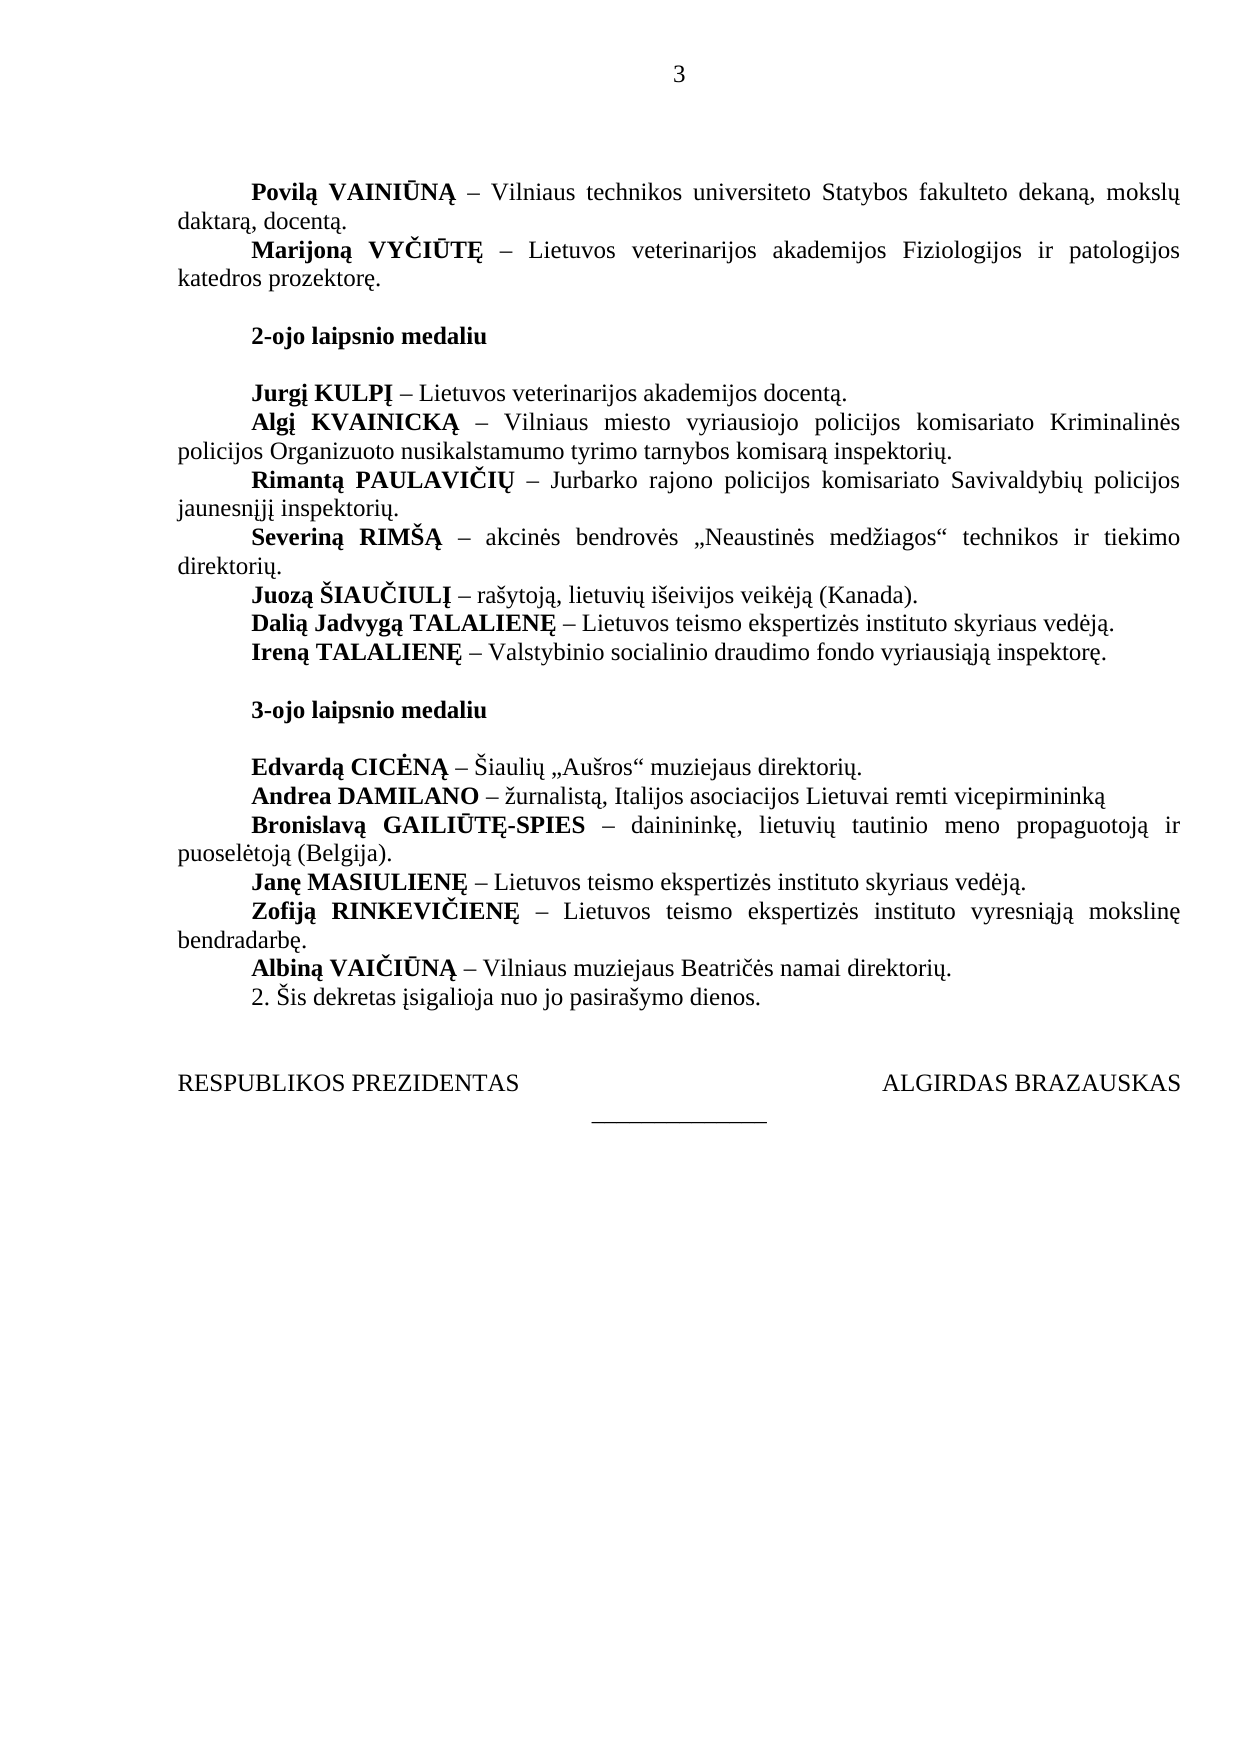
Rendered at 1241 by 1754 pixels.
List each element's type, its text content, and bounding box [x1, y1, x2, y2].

text Ireną TALALIENĘ – Valstybinio socialinio draudimo fondo vyriausiąją inspektorę. [177, 637, 1181, 666]
text Zofiją RINKEVIČIENĘ – Lietuvos teismo ekspertizės instituto vyresniąją mokslinę bendradarbę. [177, 896, 1181, 953]
text 2. Šis dekretas įsigalioja nuo jo pasirašymo dienos. [177, 982, 1181, 1011]
text Marijoną VYČIŪTĘ – Lietuvos veterinarijos akademijos Fiziologijos ir patologijos katedros prozektorę. [177, 235, 1181, 292]
text Edvardą CICĖNĄ – Šiaulių „Aušros“ muziejaus direktorių. [177, 752, 1181, 781]
text Janę MASIULIENĘ – Lietuvos teismo ekspertizės instituto skyriaus vedėją. [177, 867, 1181, 896]
text Severiną RIMŠĄ – akcinės bendrovės „Neaustinės medžiagos“ technikos ir tiekimo direktorių. [177, 522, 1181, 580]
text RESPUBLIKOS PREZIDENTAS ALGIRDAS BRAZAUSKAS [177, 1068, 1181, 1097]
text Albiną VAIČIŪNĄ – Vilniaus muziejaus Beatričės namai direktorių. [177, 953, 1181, 982]
text Rimantą PAULAVIČIŲ – Jurbarko rajono policijos komisariato Savivaldybių policijos jaunesnįjį inspektorių. [177, 465, 1181, 522]
text Juozą ŠIAUČIULĮ – rašytoją, lietuvių išeivijos veikėją (Kanada). [177, 580, 1181, 608]
text ______________ [177, 1097, 1181, 1126]
text 3-ojo laipsnio medaliu [177, 695, 1181, 723]
text Jurgį KULPĮ – Lietuvos veterinarijos akademijos docentą. [177, 378, 1181, 407]
text Dalią Jadvygą TALALIENĘ – Lietuvos teismo ekspertizės instituto skyriaus vedėją. [177, 608, 1181, 637]
text Bronislavą GAILIŪTĘ-SPIES – dainininkę, lietuvių tautinio meno propaguotoją ir puoselėtoją (Belgija). [177, 810, 1181, 867]
text Algį KVAINICKĄ – Vilniaus miesto vyriausiojo policijos komisariato Kriminalinės policijos Organizuoto nusikalstamumo tyrimo tarnybos komisarą inspektorių. [177, 407, 1181, 465]
text Andrea DAMILANO – žurnalistą, Italijos asociacijos Lietuvai remti vicepirmininką [177, 781, 1181, 810]
text Povilą VAINIŪNĄ – Vilniaus technikos universiteto Statybos fakulteto dekaną, mokslų daktarą, docentą. [177, 177, 1181, 235]
text 2-ojo laipsnio medaliu [177, 321, 1181, 350]
